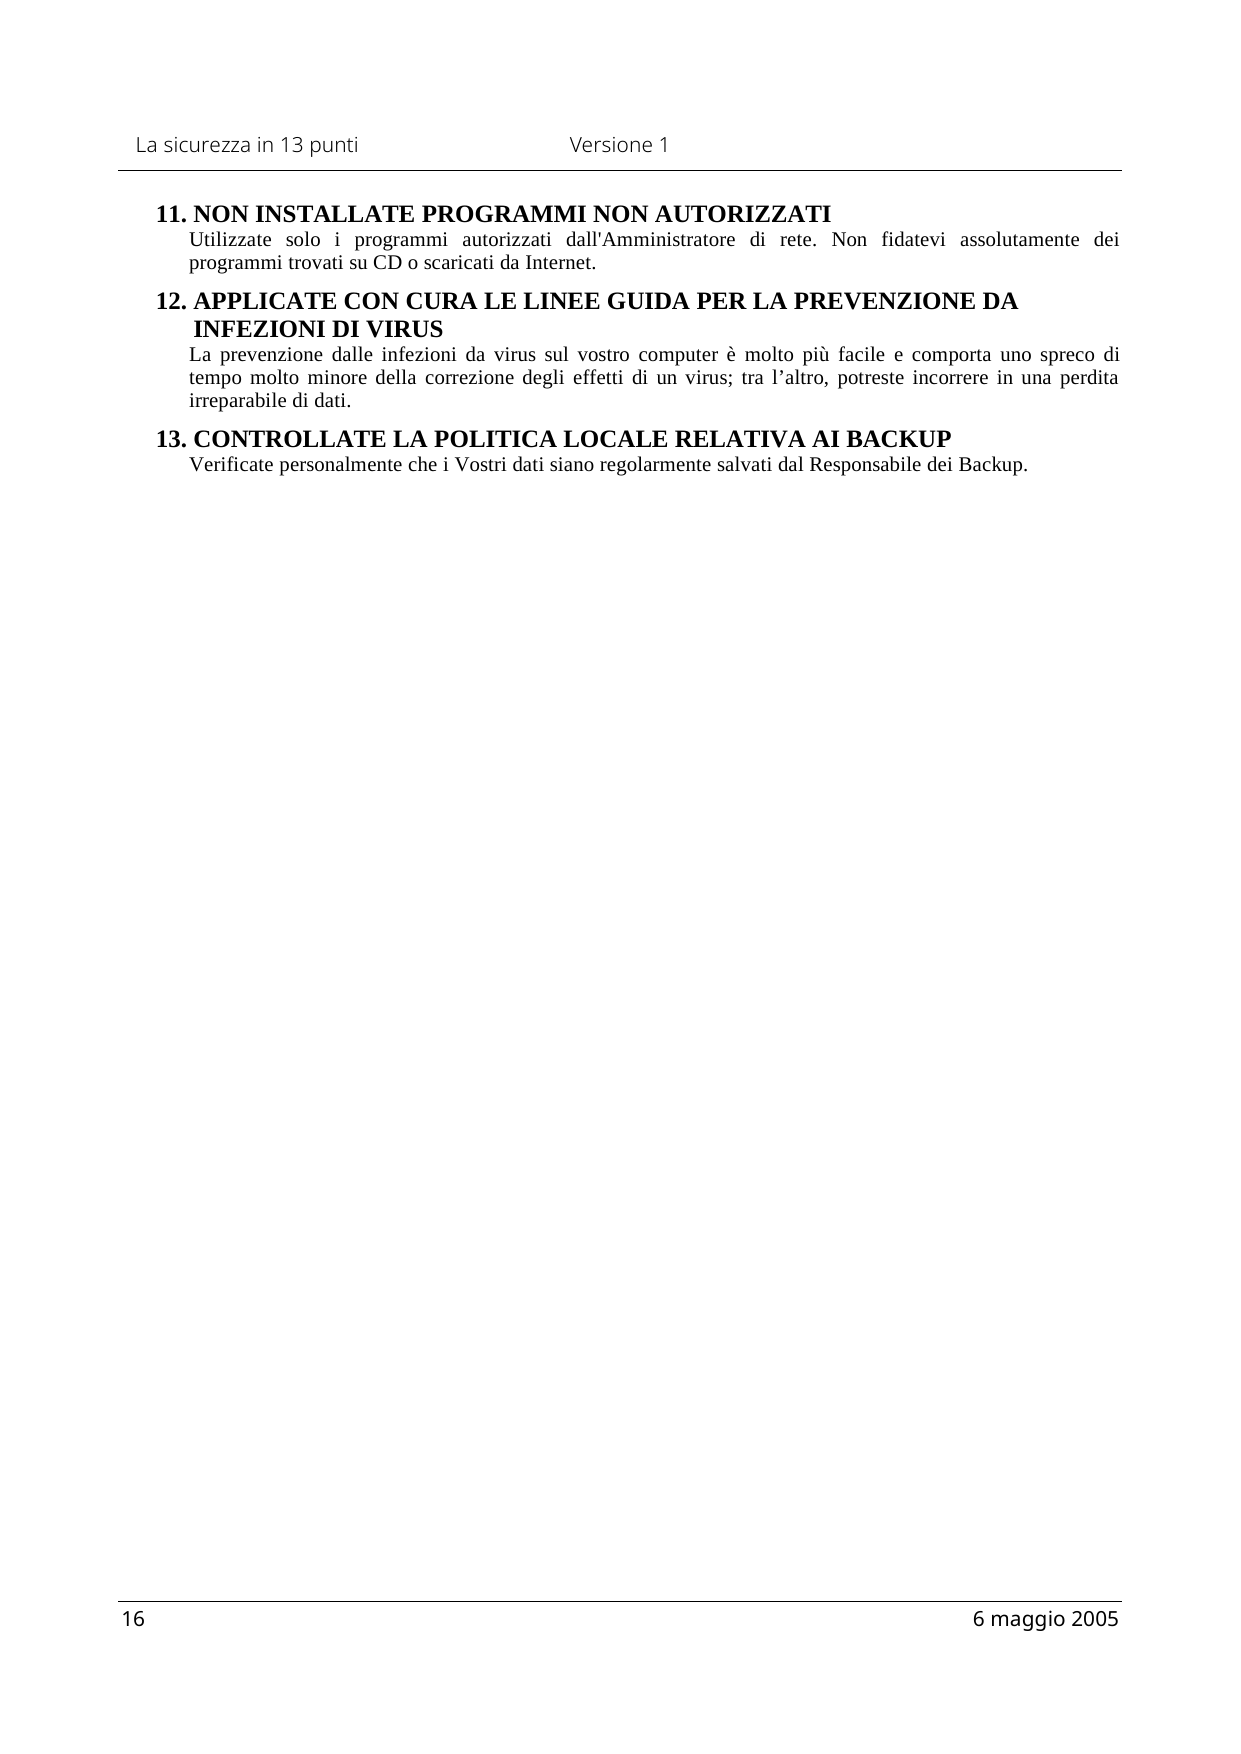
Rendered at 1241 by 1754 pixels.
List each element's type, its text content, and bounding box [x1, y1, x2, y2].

list Non installate programmi non autorizzati [156, 200, 1122, 228]
text Verificate personalmente che i Vostri dati siano regolarmente salvati dal Responsabile dei Backup. [189, 453, 1122, 476]
text La prevenzione dalle infezioni da virus sul vostro computer è molto più facile e comporta uno spreco di tempo molto minore della correzione degli effetti di un virus; tra l’altro, potreste incorrere in una perdita irreparabile di dati. [189, 343, 1122, 412]
list Controllate la politica locale relativa ai backup [156, 425, 1122, 453]
text Utilizzate solo i programmi autorizzati dall'Amministratore di rete. Non fidatevi assolutamente dei programmi trovati su CD o scaricati da Internet. [189, 228, 1122, 274]
list Applicate con cura le linee guida per la prevenzione da infezioni di virus [156, 287, 1122, 343]
